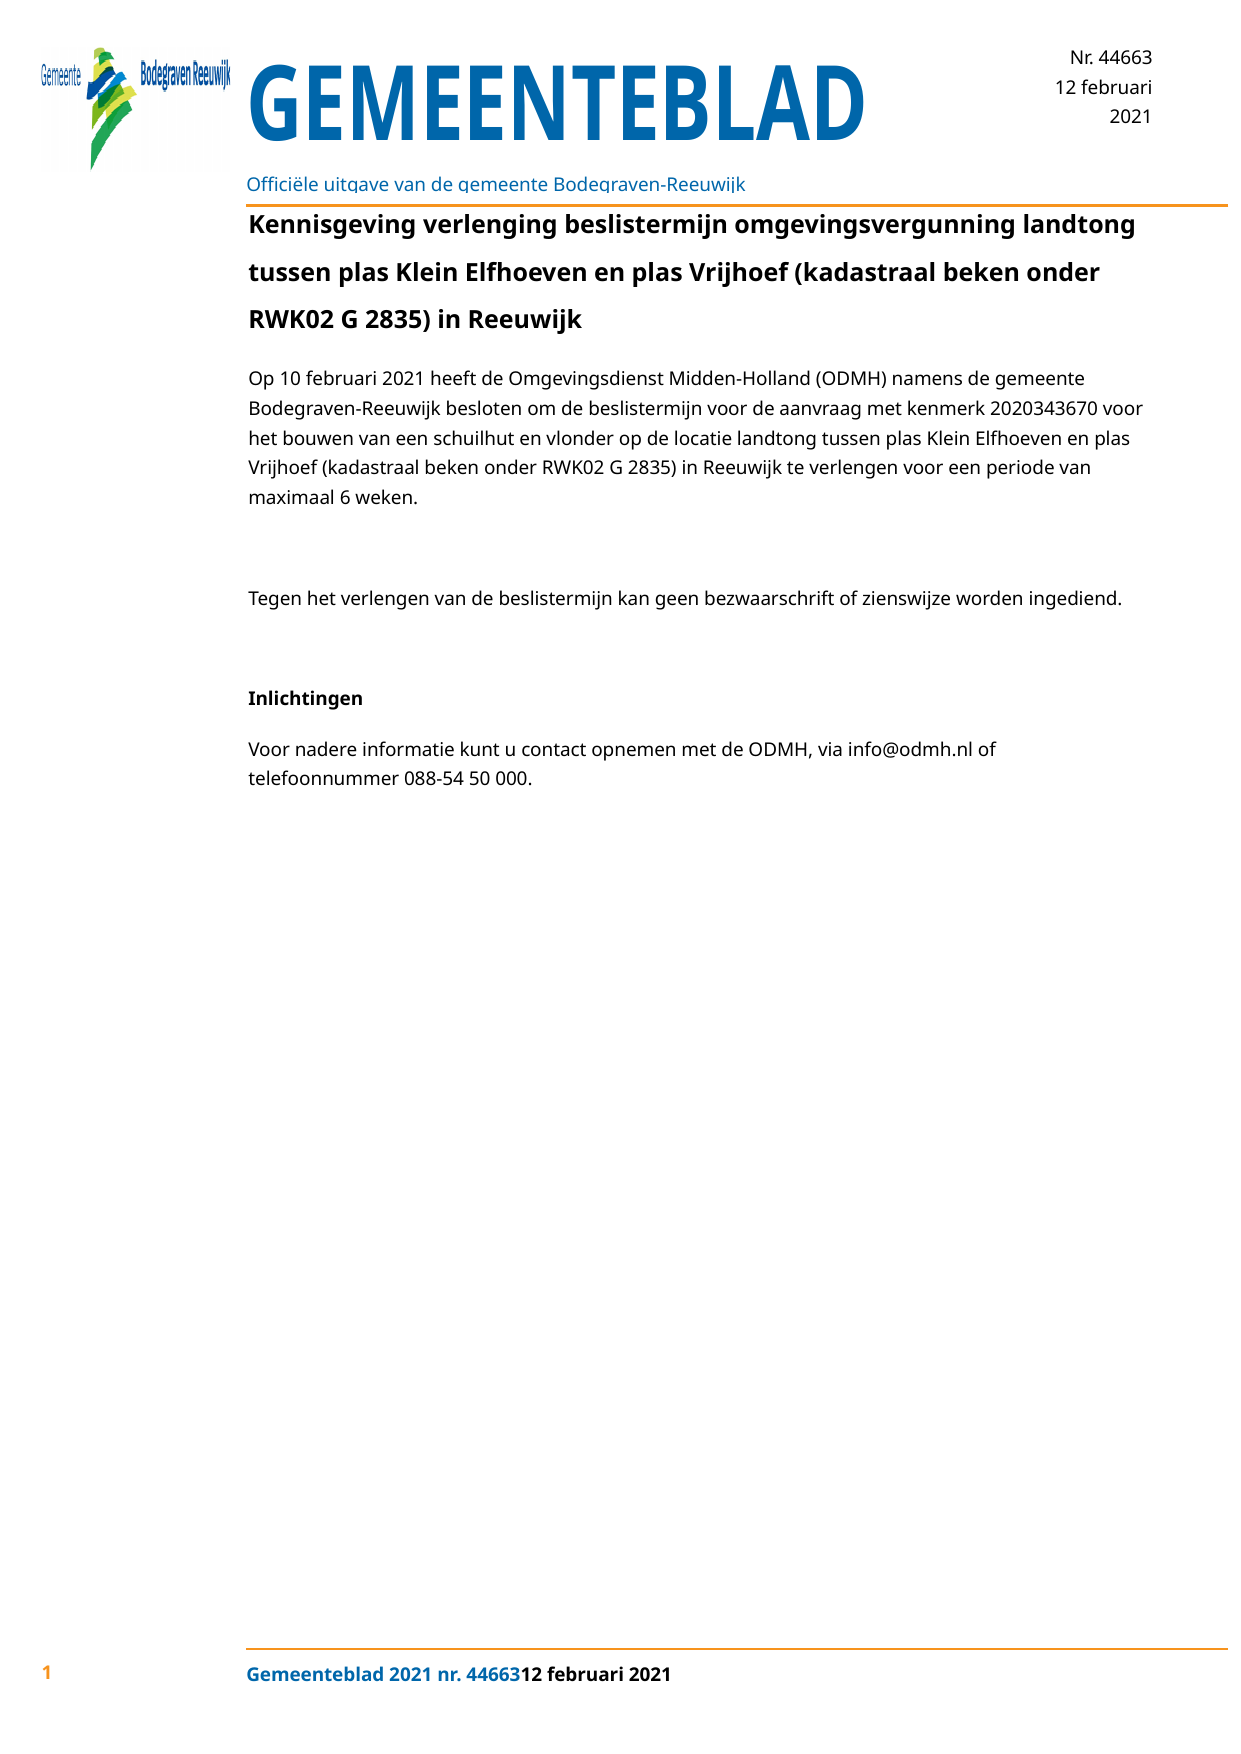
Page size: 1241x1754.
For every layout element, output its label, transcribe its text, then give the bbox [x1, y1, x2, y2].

picture [41, 47, 231, 172]
text Tegen het verlengen van de beslistermijn kan geen bezwaarschrift of zienswijze worden ingediend. [248, 585, 1152, 610]
text Voor nadere informatie kunt u contact opnemen met de ODMH, via info@odmh.nl of telefoonnummer 088-54 50 000. [248, 736, 1152, 791]
text Kennisgeving verlenging beslistermijn omgevingsvergunning landtong tussen plas Klein Elfhoeven en plas Vrijhoef (kadastraal beken onder RWK02 G 2835) in Reeuwijk [248, 207, 1152, 336]
text Inlichtingen [248, 686, 1152, 711]
text Op 10 februari 2021 heeft de Omgevingsdienst Midden-Holland (ODMH) namens de gemeente Bodegraven-Reeuwijk besloten om de beslistermijn voor de aanvraag met kenmerk 2020343670 voor het bouwen van een schuilhut en vlonder op de locatie landtong tussen plas Klein Elfhoeven en plas Vrijhoef (kadastraal beken onder RWK02 G 2835) in Reeuwijk te verlengen voor een periode van maximaal 6 weken. [248, 366, 1152, 509]
